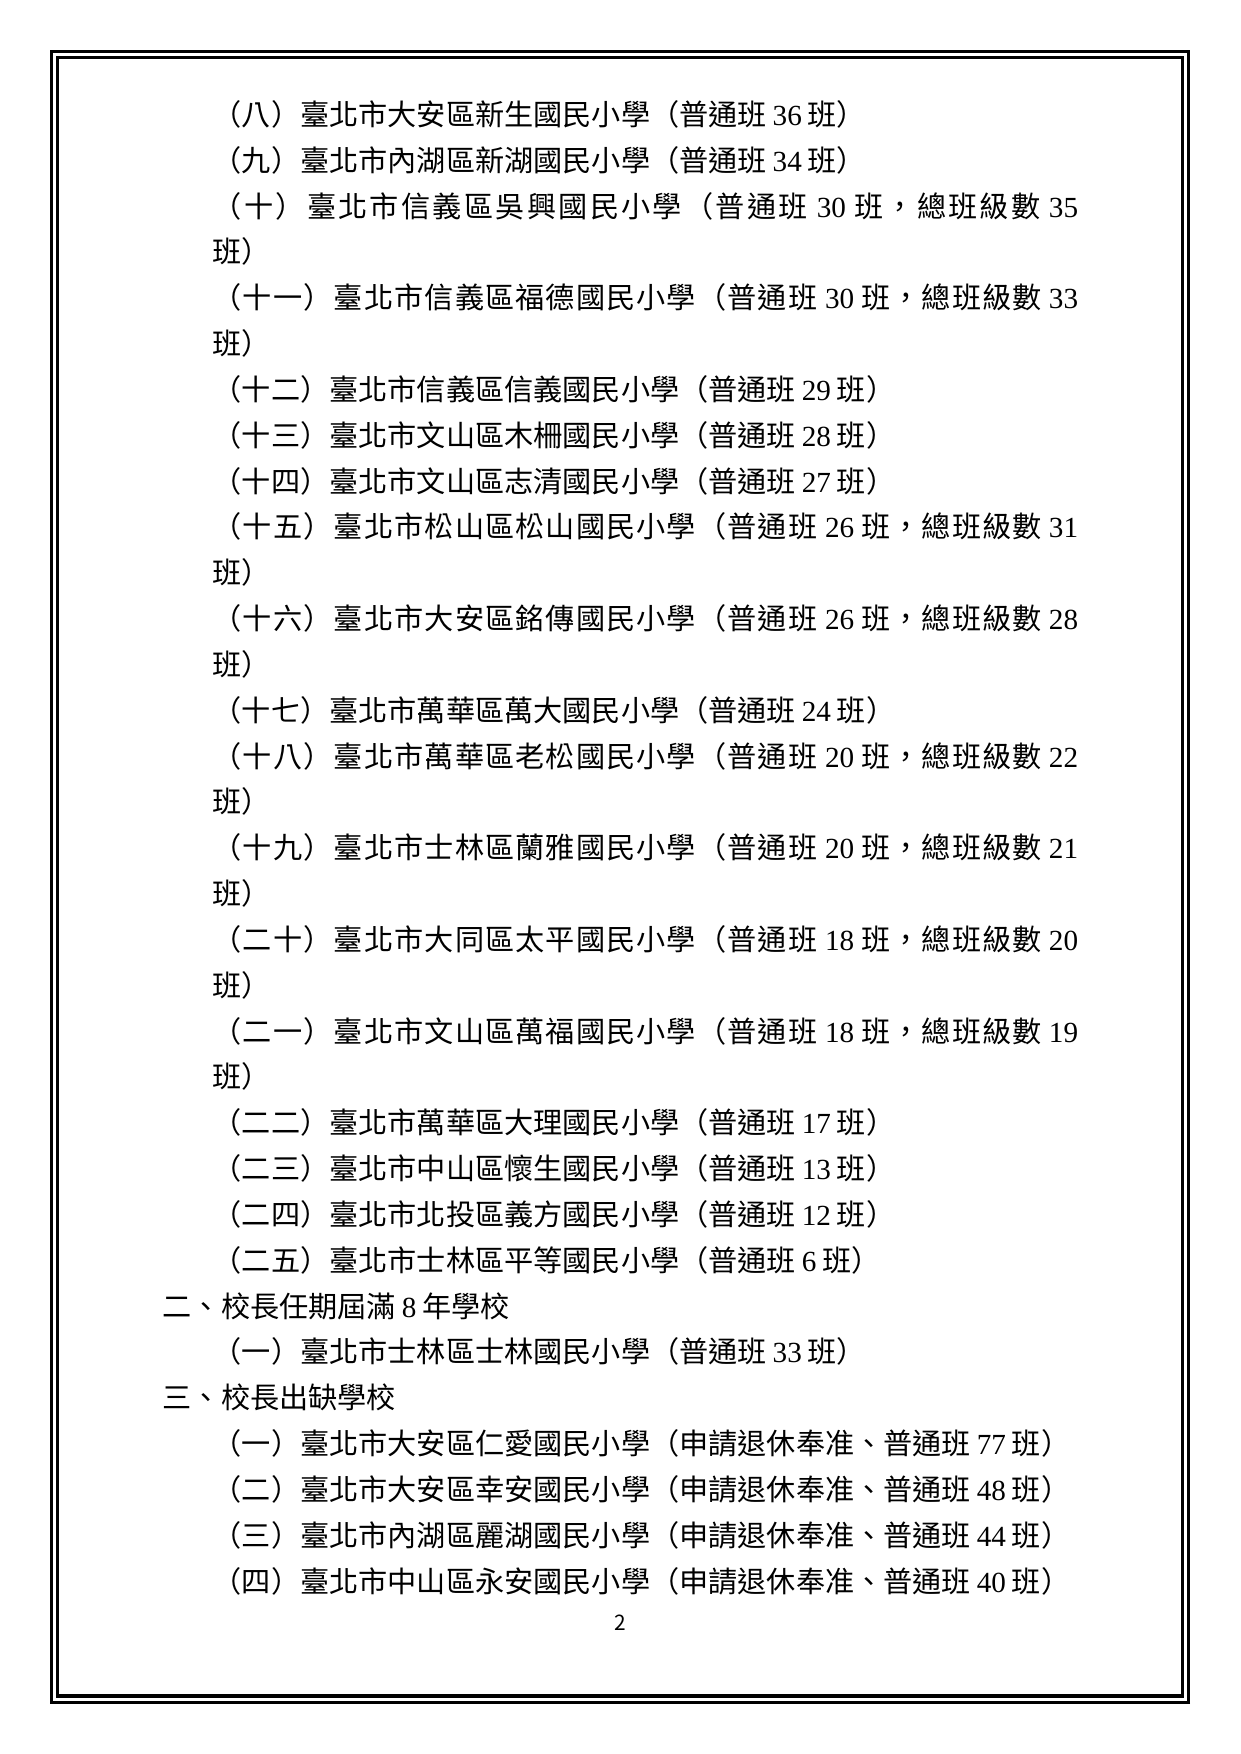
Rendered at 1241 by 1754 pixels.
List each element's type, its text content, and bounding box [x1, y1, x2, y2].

text （九）臺北市內湖區新湖國民小學（普通班34班） [212, 134, 1078, 180]
text （十二）臺北市信義區信義國民小學（普通班29班） [212, 364, 1078, 409]
text （一）臺北市大安區仁愛國民小學（申請退休奉准、普通班77班） [212, 1418, 1078, 1464]
text （十）臺北市信義區吳興國民小學（普通班30班，總班級數35班） [212, 180, 1078, 272]
text （二一）臺北市文山區萬福國民小學（普通班18班，總班級數19班） [212, 1005, 1078, 1097]
text （二二）臺北市萬華區大理國民小學（普通班17班） [212, 1097, 1078, 1143]
text （四）臺北市中山區永安國民小學（申請退休奉准、普通班40班） [212, 1555, 1078, 1601]
text （二）臺北市大安區幸安國民小學（申請退休奉准、普通班48班） [212, 1464, 1078, 1509]
text 三、校長出缺學校 [162, 1372, 1078, 1418]
text （十三）臺北市文山區木柵國民小學（普通班28班） [212, 409, 1078, 455]
text （十四）臺北市文山區志清國民小學（普通班27班） [212, 455, 1078, 501]
text （三）臺北市內湖區麗湖國民小學（申請退休奉准、普通班44班） [212, 1509, 1078, 1555]
text （十八）臺北市萬華區老松國民小學（普通班20班，總班級數22班） [212, 730, 1078, 822]
text （十九）臺北市士林區蘭雅國民小學（普通班20班，總班級數21班） [212, 822, 1078, 914]
text （八）臺北市大安區新生國民小學（普通班36班） [212, 89, 1078, 134]
text （二四）臺北市北投區義方國民小學（普通班12班） [212, 1189, 1078, 1234]
text （二十）臺北市大同區太平國民小學（普通班18班，總班級數20班） [212, 914, 1078, 1005]
text 二、校長任期屆滿8年學校 [162, 1280, 1078, 1326]
text （十一）臺北市信義區福德國民小學（普通班30班，總班級數33班） [212, 272, 1078, 364]
text （十七）臺北市萬華區萬大國民小學（普通班24班） [212, 684, 1078, 730]
text （二五）臺北市士林區平等國民小學（普通班6班） [212, 1234, 1078, 1280]
text （二三）臺北市中山區懷生國民小學（普通班13班） [212, 1143, 1078, 1189]
text （一）臺北市士林區士林國民小學（普通班33班） [212, 1326, 1078, 1372]
text （十六）臺北市大安區銘傳國民小學（普通班26班，總班級數28班） [212, 593, 1078, 684]
text （十五）臺北市松山區松山國民小學（普通班26班，總班級數31班） [212, 501, 1078, 593]
